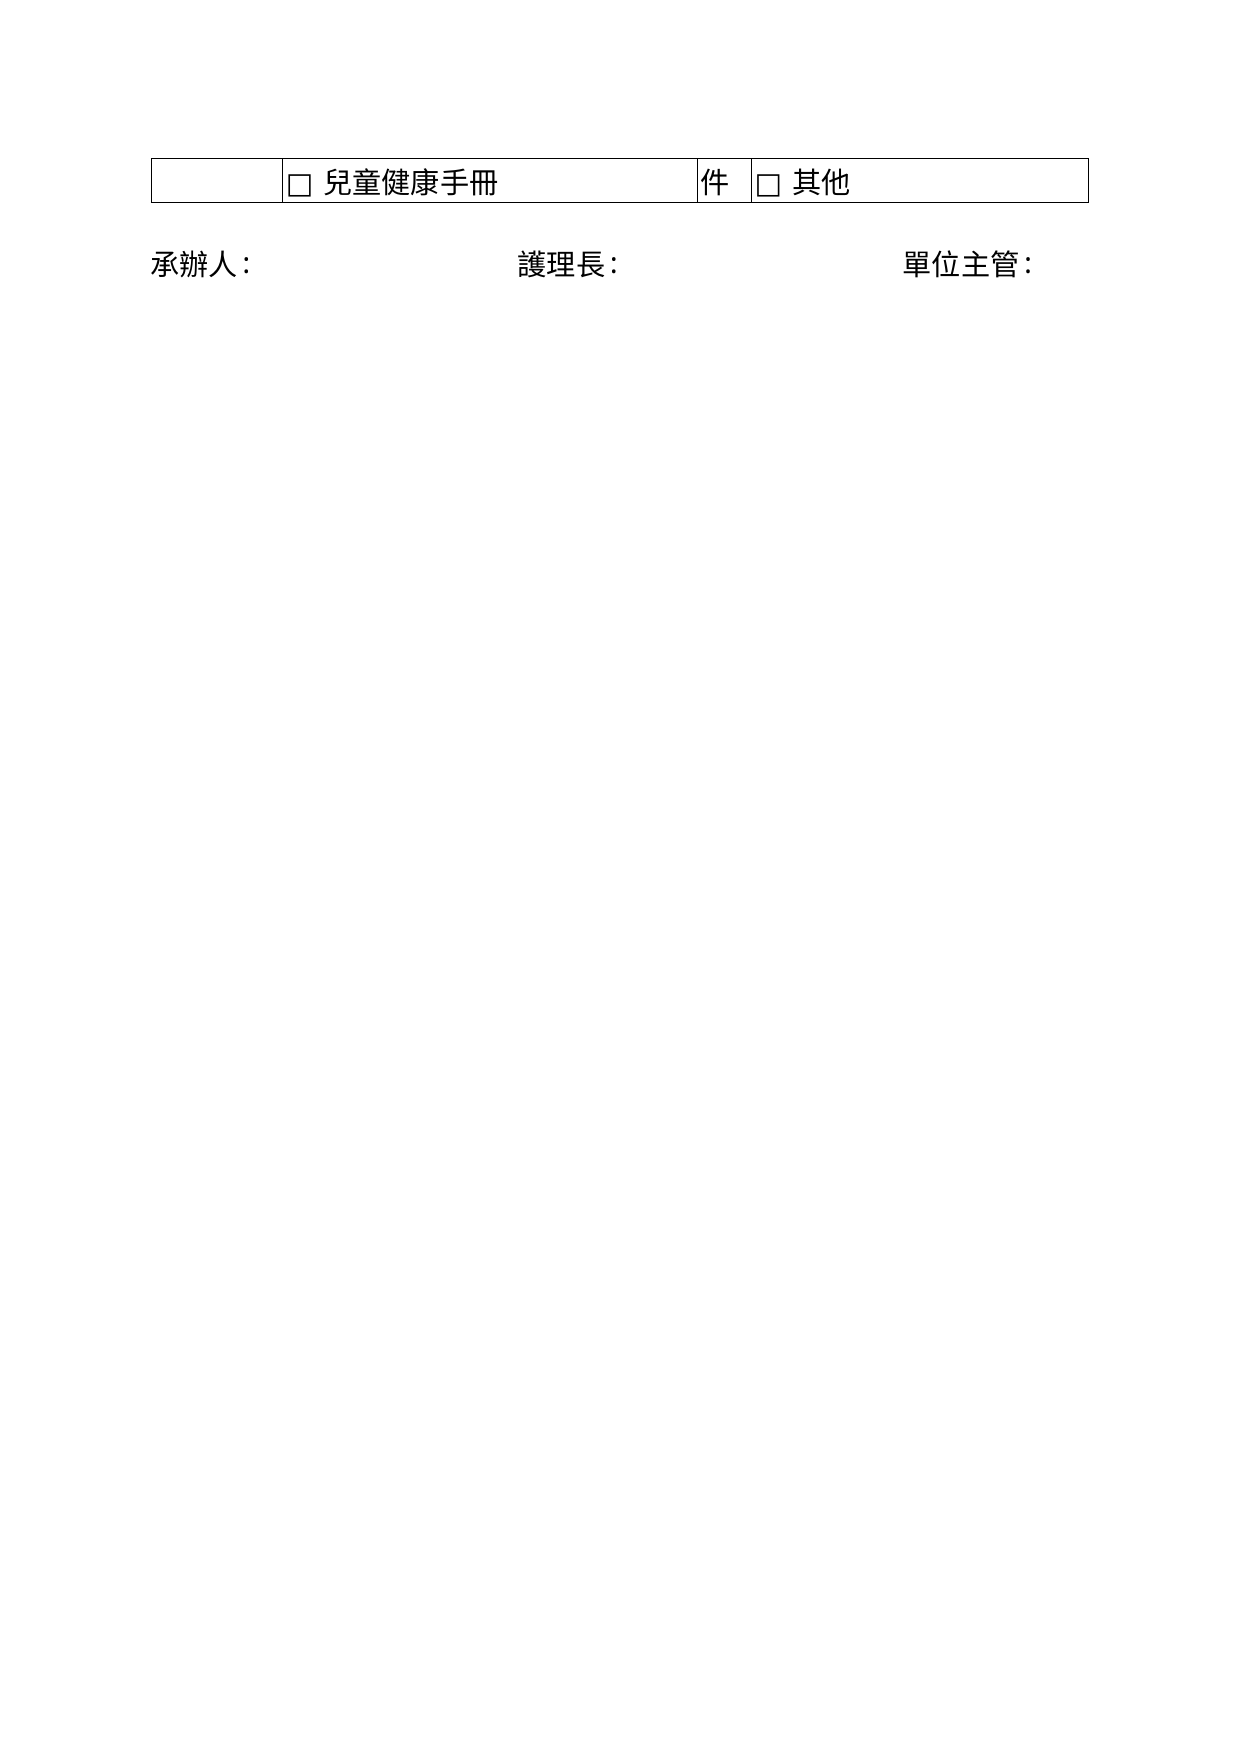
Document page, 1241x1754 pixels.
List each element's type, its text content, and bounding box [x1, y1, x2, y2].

table_cell 件 [698, 159, 751, 202]
table_cell 預防接種證明書 英文預防接種證明書 預防接種紀錄卡單張 兒童健康手冊 [283, 159, 697, 202]
table_cell 原始預防接種紀錄影本 預防接種證明書影本 本次核發文件影本 其他 [752, 159, 1088, 202]
table_cell [152, 159, 282, 202]
text 承辦人: 護理長: 單位主管: [150, 221, 1090, 283]
